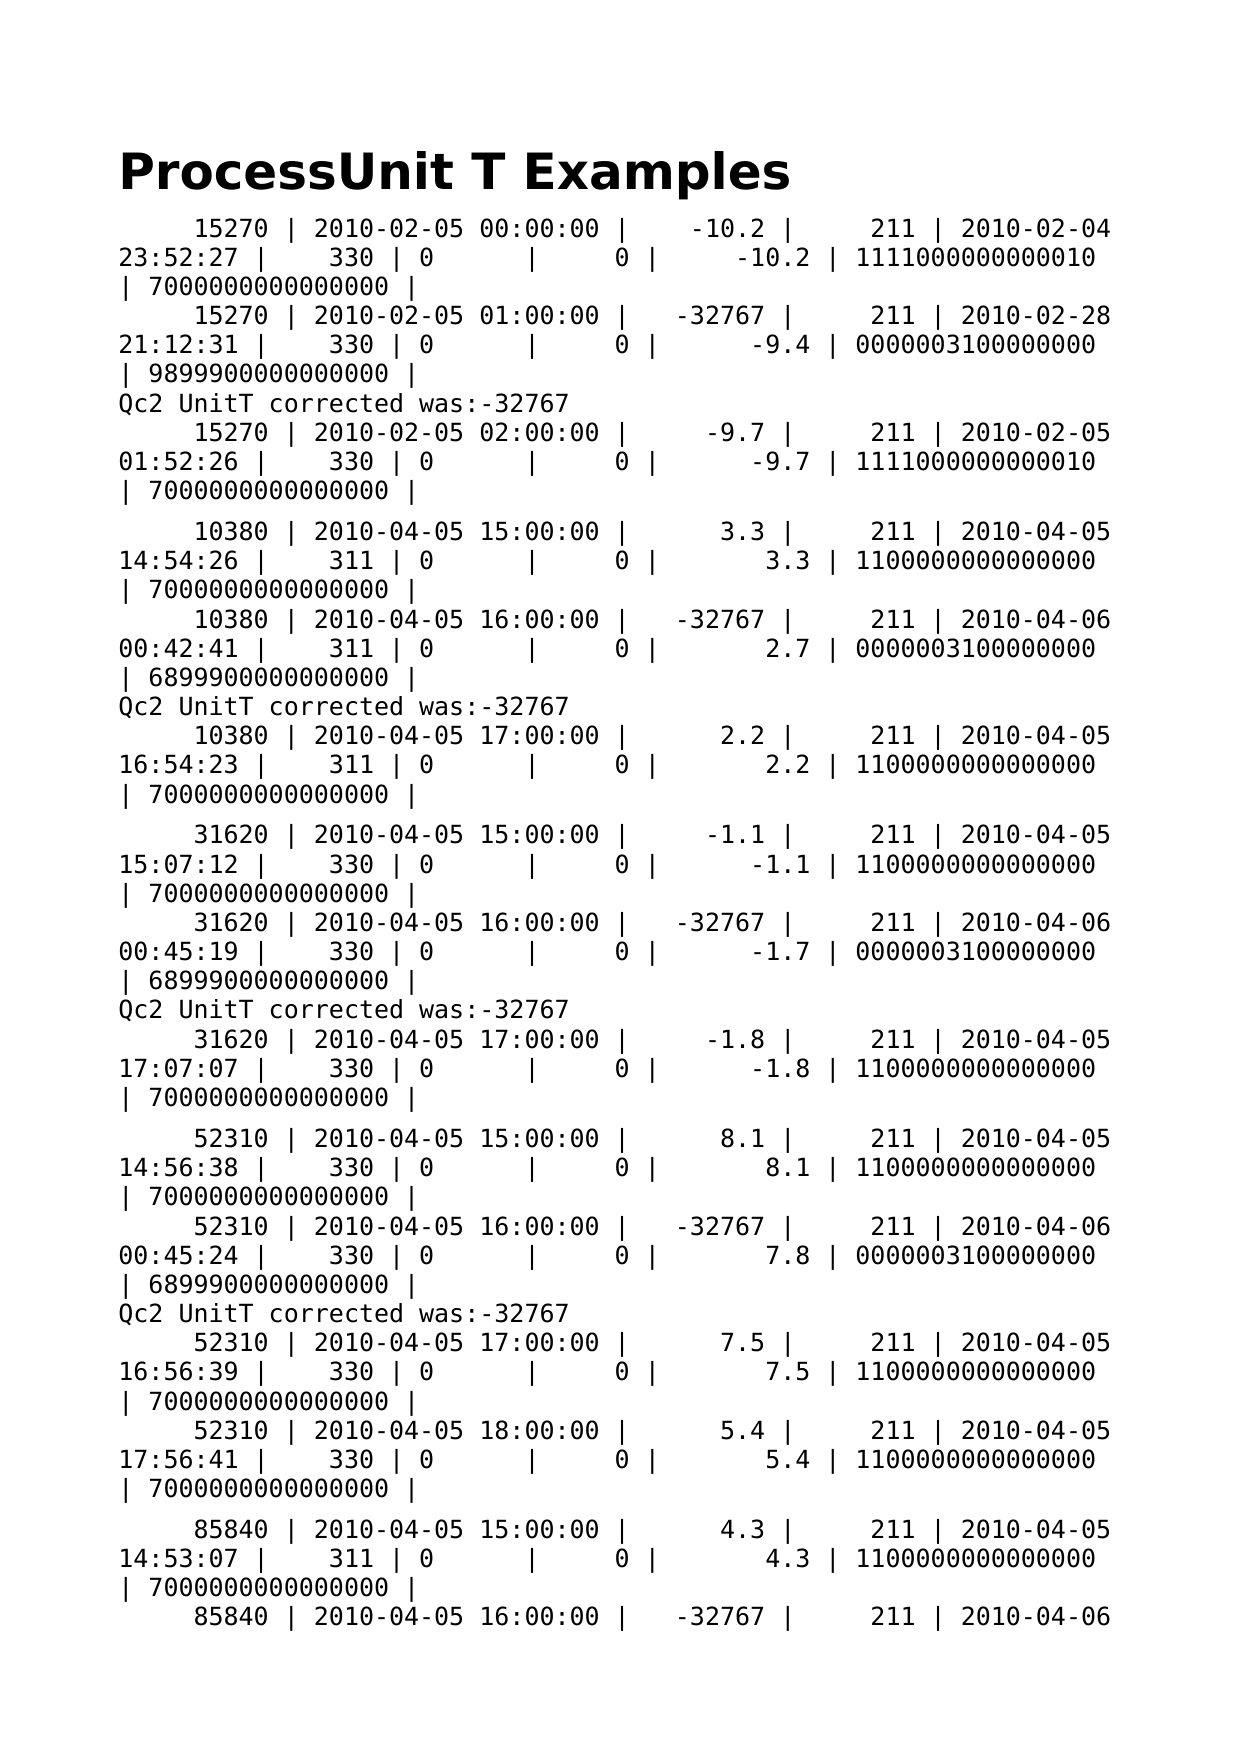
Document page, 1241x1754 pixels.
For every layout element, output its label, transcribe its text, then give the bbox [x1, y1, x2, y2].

text 85840 | 2010-04-05 15:00:00 | 4.3 | 211 | 2010-04-05 14:53:07 | 311 | 0 | 0 | 4.3 | 1100000000000000 | 7000000000000000 | 85840 | 2010-04-05 16:00:00 | -32767 | 211 | 2010-04-06 [118, 1515, 1122, 1632]
text 10380 | 2010-04-05 15:00:00 | 3.3 | 211 | 2010-04-05 14:54:26 | 311 | 0 | 0 | 3.3 | 1100000000000000 | 7000000000000000 | 10380 | 2010-04-05 16:00:00 | -32767 | 211 | 2010-04-06 00:42:41 | 311 | 0 | 0 | 2.7 | 0000003100000000 | 6899900000000000 | Qc2 UnitT corrected was:-32767 10380 | 2010-04-05 17:00:00 | 2.2 | 211 | 2010-04-05 16:54:23 | 311 | 0 | 0 | 2.2 | 1100000000000000 | 7000000000000000 | [118, 517, 1122, 809]
subtitle ProcessUnit T Examples [118, 143, 1122, 201]
text 31620 | 2010-04-05 15:00:00 | -1.1 | 211 | 2010-04-05 15:07:12 | 330 | 0 | 0 | -1.1 | 1100000000000000 | 7000000000000000 | 31620 | 2010-04-05 16:00:00 | -32767 | 211 | 2010-04-06 00:45:19 | 330 | 0 | 0 | -1.7 | 0000003100000000 | 6899900000000000 | Qc2 UnitT corrected was:-32767 31620 | 2010-04-05 17:00:00 | -1.8 | 211 | 2010-04-05 17:07:07 | 330 | 0 | 0 | -1.8 | 1100000000000000 | 7000000000000000 | [118, 821, 1122, 1112]
text 15270 | 2010-02-05 00:00:00 | -10.2 | 211 | 2010-02-04 23:52:27 | 330 | 0 | 0 | -10.2 | 1111000000000010 | 7000000000000000 | 15270 | 2010-02-05 01:00:00 | -32767 | 211 | 2010-02-28 21:12:31 | 330 | 0 | 0 | -9.4 | 0000003100000000 | 9899900000000000 | Qc2 UnitT corrected was:-32767 15270 | 2010-02-05 02:00:00 | -9.7 | 211 | 2010-02-05 01:52:26 | 330 | 0 | 0 | -9.7 | 1111000000000010 | 7000000000000000 | [118, 214, 1122, 506]
text 52310 | 2010-04-05 15:00:00 | 8.1 | 211 | 2010-04-05 14:56:38 | 330 | 0 | 0 | 8.1 | 1100000000000000 | 7000000000000000 | 52310 | 2010-04-05 16:00:00 | -32767 | 211 | 2010-04-06 00:45:24 | 330 | 0 | 0 | 7.8 | 0000003100000000 | 6899900000000000 | Qc2 UnitT corrected was:-32767 52310 | 2010-04-05 17:00:00 | 7.5 | 211 | 2010-04-05 16:56:39 | 330 | 0 | 0 | 7.5 | 1100000000000000 | 7000000000000000 | 52310 | 2010-04-05 18:00:00 | 5.4 | 211 | 2010-04-05 17:56:41 | 330 | 0 | 0 | 5.4 | 1100000000000000 | 7000000000000000 | [118, 1124, 1122, 1503]
